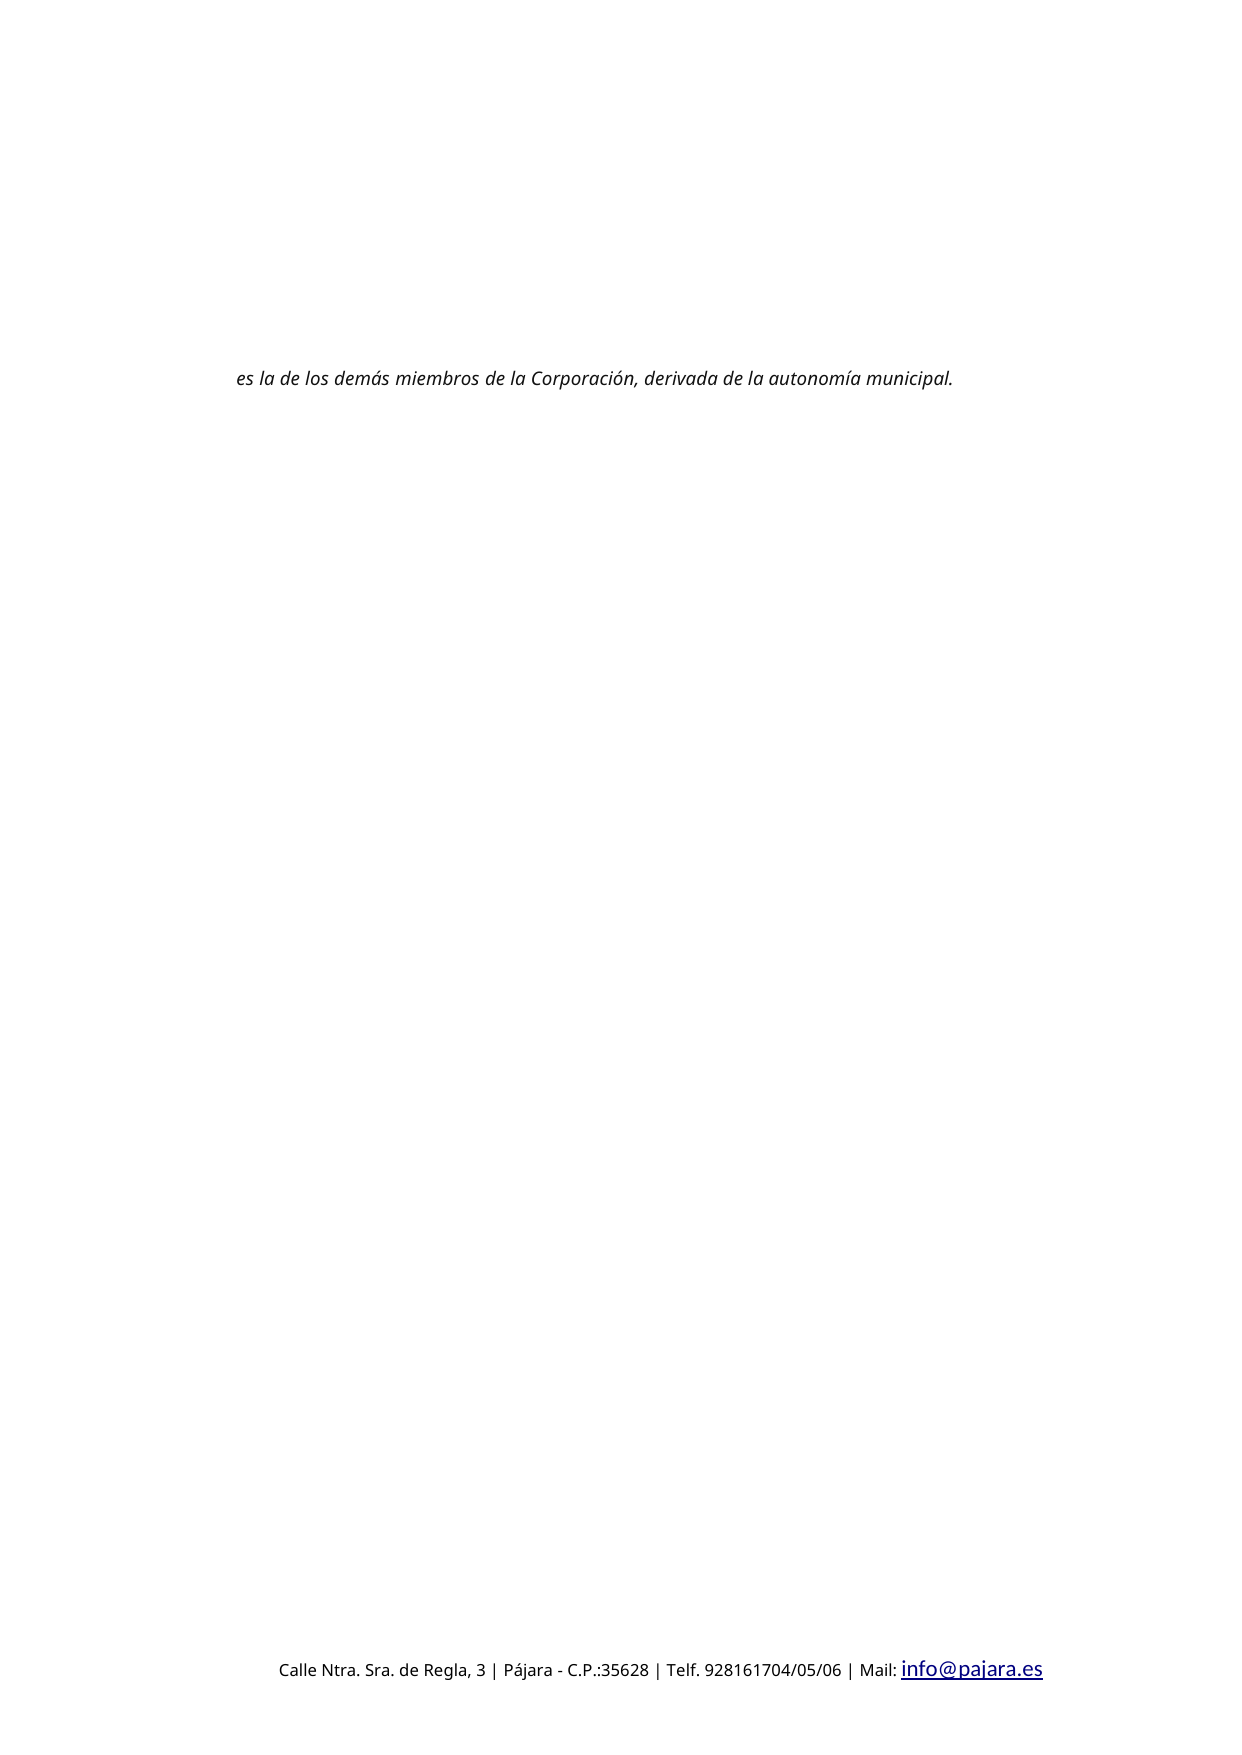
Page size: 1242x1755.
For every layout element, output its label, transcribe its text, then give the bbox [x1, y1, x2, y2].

text Así, la sentencia del TSJ de la Comunidad Valenciana de 15 de noviembre de 2010, sostiene la tesis de que no puede estimarse de aplicación el artículo 76 LRBRL, en relación con el art. 28 de la Ley 30/1992, de 26 de noviembre, de Régimen Jurídico de las Administraciones Públicas y del Procedimiento Administrativo Común (LRJAP), (vigente artículo 23 de la LRJAP) en la medida en que ser el destinatario de la retribución que se discute no inhabilita a un miembro de la Corporación para intervenir en su fijación, no es este el interés particular al que se refiere la norma de incompatibilidad que trata de evitar la confusión entre los intereses públicos y los privados en una misma persona, sin que pueda calificarse de tal, el hecho de la fijación de una retribución, sometida a la previa consignación presupuestaria y a la aprobación de un Pleno de la Corporación, de naturaleza pública, como tampoco lo es la de los demás miembros de la Corporación, derivada de la autonomía municipal. [236, 365, 1127, 390]
